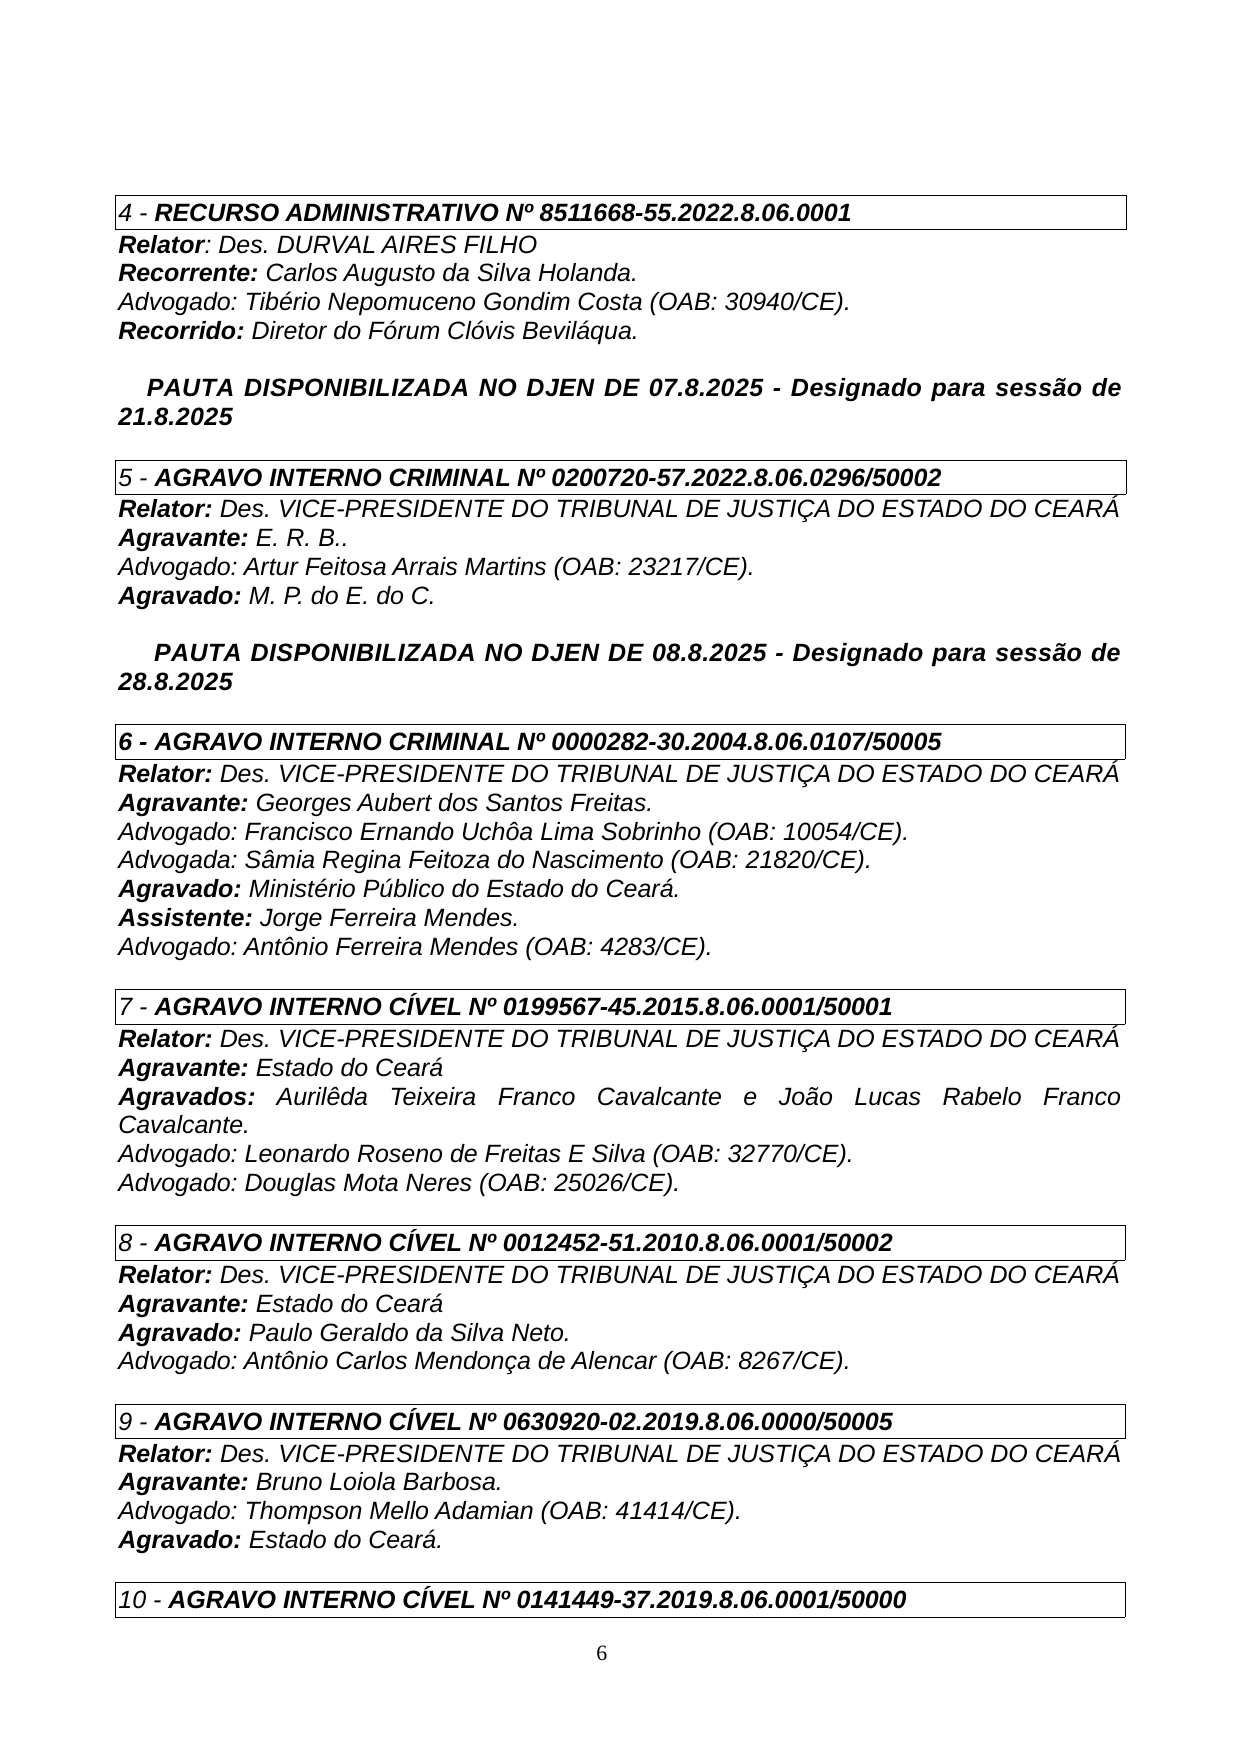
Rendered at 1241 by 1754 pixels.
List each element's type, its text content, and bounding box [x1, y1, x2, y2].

text 9 - AGRAVO INTERNO CÍVEL Nº 0630920-02.2019.8.06.0000/50005 [116, 1405, 1125, 1438]
text Agravante: Georges Aubert dos Santos Freitas. [118, 788, 1122, 817]
text Advogada: Sâmia Regina Feitoza do Nascimento (OAB: 21820/CE). [118, 845, 1122, 874]
text Agravado: Estado do Ceará. [118, 1525, 1122, 1553]
text  PAUTA DISPONIBILIZADA NO DJEN DE 07.8.2025 - Designado para sessão de 21.8.2025 [118, 373, 1123, 431]
text Advogado: Artur Feitosa Arrais Martins (OAB: 23217/CE). [118, 552, 1123, 581]
text Advogado: Douglas Mota Neres (OAB: 25026/CE). [118, 1168, 1122, 1196]
text 4 - RECURSO ADMINISTRATIVO Nº 8511668-55.2022.8.06.0001 [116, 196, 1126, 229]
text Advogado: Antônio Ferreira Mendes (OAB: 4283/CE). [118, 932, 1122, 960]
text Relator: Des. VICE-PRESIDENTE DO TRIBUNAL DE JUSTIÇA DO ESTADO DO CEARÁ [118, 495, 1123, 523]
text Agravado: M. P. do E. do C. [118, 581, 1123, 609]
text 5 - AGRAVO INTERNO CRIMINAL Nº 0200720-57.2022.8.06.0296/50002 [116, 461, 1126, 494]
text Agravante: Estado do Ceará [118, 1289, 1122, 1317]
text Advogado: Francisco Ernando Uchôa Lima Sobrinho (OAB: 10054/CE). [118, 817, 1122, 845]
text Advogado: Tibério Nepomuceno Gondim Costa (OAB: 30940/CE). [118, 287, 1123, 316]
text Recorrido: Diretor do Fórum Clóvis Beviláqua. [118, 316, 1123, 344]
text Advogado: Antônio Carlos Mendonça de Alencar (OAB: 8267/CE). [118, 1346, 1122, 1375]
text Relator: Des. VICE-PRESIDENTE DO TRIBUNAL DE JUSTIÇA DO ESTADO DO CEARÁ [118, 760, 1122, 788]
text Advogado: Leonardo Roseno de Freitas E Silva (OAB: 32770/CE). [118, 1139, 1122, 1168]
text Relator: Des. VICE-PRESIDENTE DO TRIBUNAL DE JUSTIÇA DO ESTADO DO CEARÁ [118, 1261, 1122, 1289]
text Agravado: Ministério Público do Estado do Ceará. [118, 874, 1122, 903]
text 10 - AGRAVO INTERNO CÍVEL Nº 0141449-37.2019.8.06.0001/50000 [116, 1583, 1125, 1617]
text 8 - AGRAVO INTERNO CÍVEL Nº 0012452-51.2010.8.06.0001/50002 [116, 1226, 1125, 1260]
text Assistente: Jorge Ferreira Mendes. [118, 903, 1122, 932]
text Agravante: E. R. B.. [118, 523, 1123, 552]
text Advogado: Thompson Mello Adamian (OAB: 41414/CE). [118, 1496, 1122, 1525]
text Agravado: Paulo Geraldo da Silva Neto. [118, 1317, 1122, 1346]
text Agravante: Estado do Ceará [118, 1053, 1122, 1081]
text 6 - AGRAVO INTERNO CRIMINAL Nº 0000282-30.2004.8.06.0107/50005 [116, 725, 1125, 759]
text Relator: Des. VICE-PRESIDENTE DO TRIBUNAL DE JUSTIÇA DO ESTADO DO CEARÁ Agravante: Bruno Loiola Barbosa. [118, 1439, 1122, 1496]
text Relator: Des. DURVAL AIRES FILHO [118, 230, 1123, 258]
text Agravados: Aurilêda Teixeira Franco Cavalcante e João Lucas Rabelo Franco Cavalcante. [118, 1081, 1122, 1139]
text Recorrente: Carlos Augusto da Silva Holanda. [118, 258, 1123, 287]
text 7 - AGRAVO INTERNO CÍVEL Nº 0199567-45.2015.8.06.0001/50001 [116, 990, 1125, 1024]
text Relator: Des. VICE-PRESIDENTE DO TRIBUNAL DE JUSTIÇA DO ESTADO DO CEARÁ [118, 1025, 1122, 1053]
text  PAUTA DISPONIBILIZADA NO DJEN DE 08.8.2025 - Designado para sessão de 28.8.2025 [118, 638, 1123, 696]
